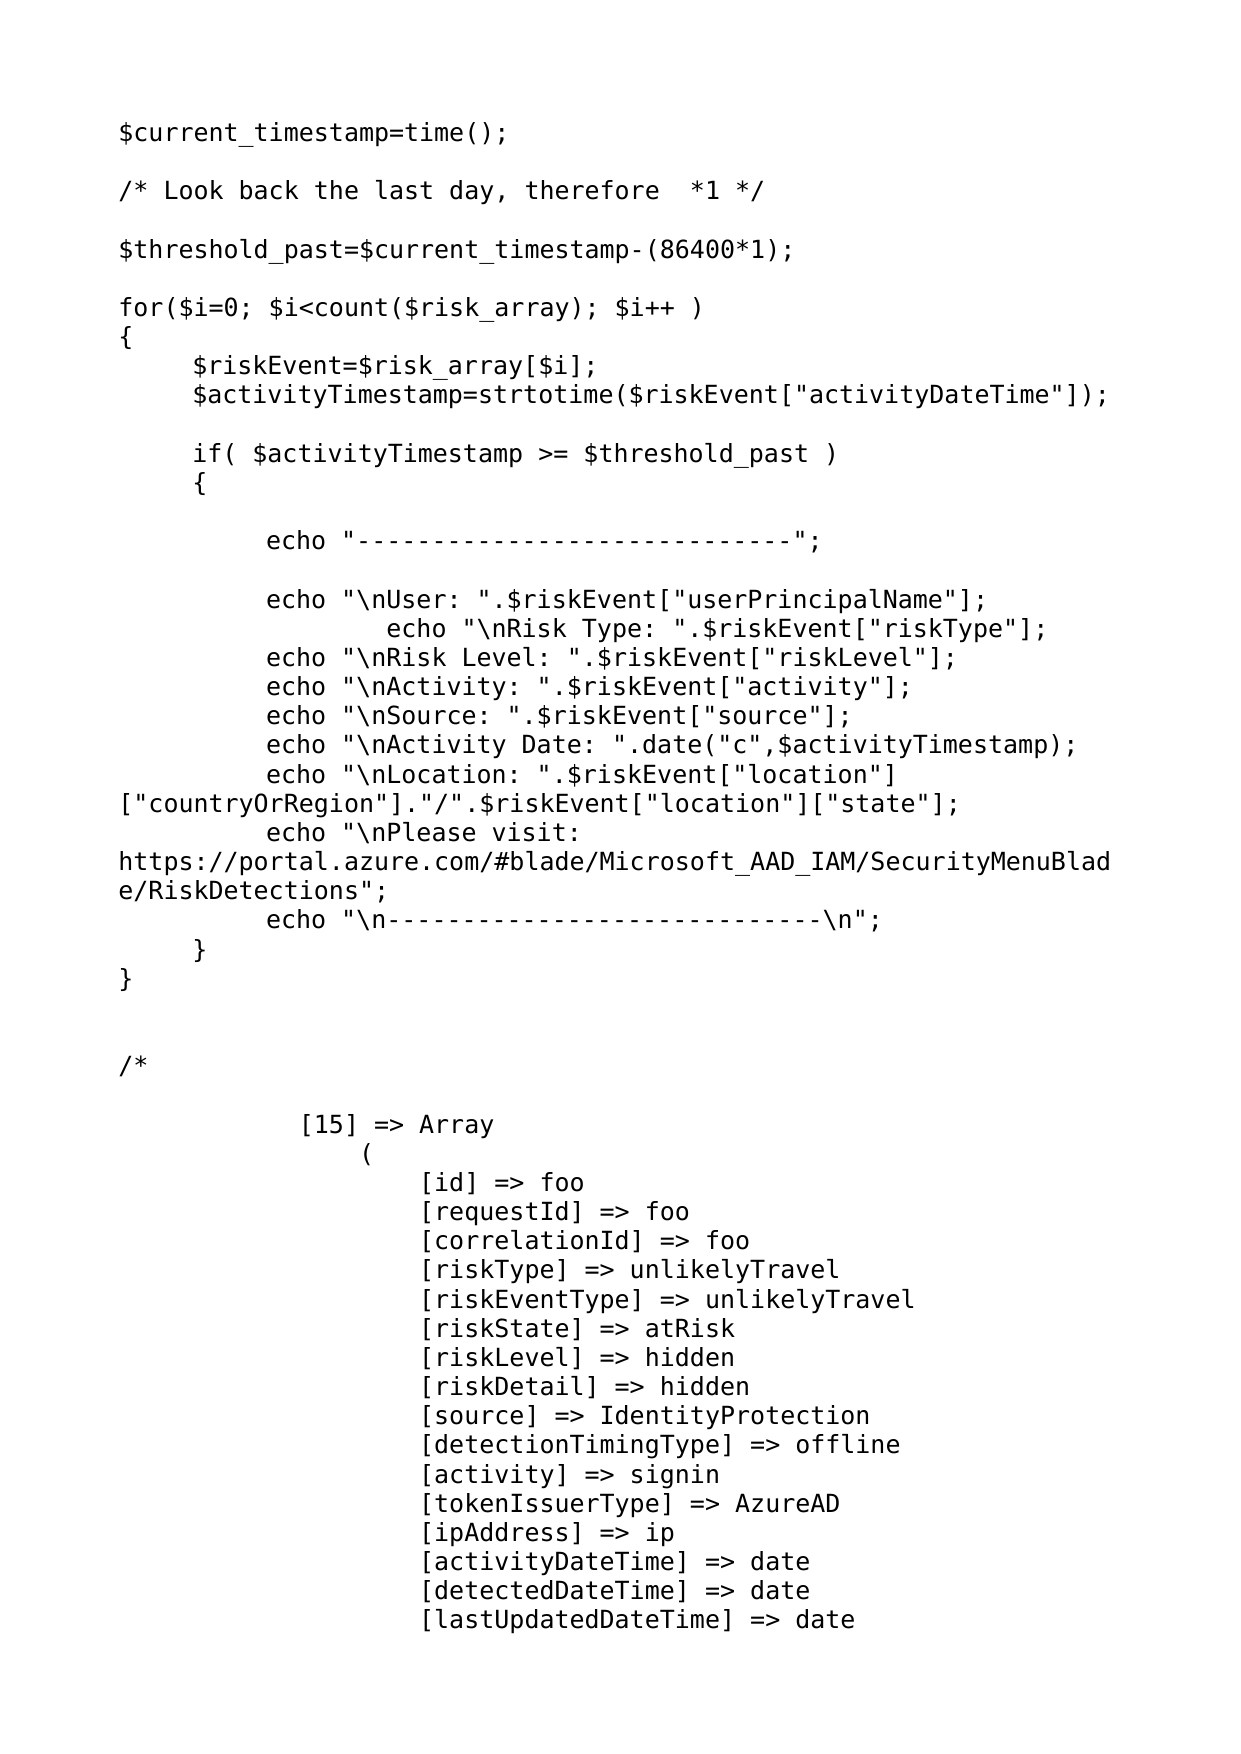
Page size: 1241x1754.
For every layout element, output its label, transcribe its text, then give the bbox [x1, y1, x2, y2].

text $current_timestamp=time(); /* Look back the last day, therefore *1 */ $threshold_past=$current_timestamp-(86400*1); for($i=0; $i<count($risk_array); $i++ ) { $riskEvent=$risk_array[$i]; $activityTimestamp=strtotime($riskEvent["activityDateTime"]); if( $activityTimestamp >= $threshold_past ) { echo "-----------------------------"; echo "\nUser: ".$riskEvent["userPrincipalName"]; echo "\nRisk Type: ".$riskEvent["riskType"]; echo "\nRisk Level: ".$riskEvent["riskLevel"]; echo "\nActivity: ".$riskEvent["activity"]; echo "\nSource: ".$riskEvent["source"]; echo "\nActivity Date: ".date("c",$activityTimestamp); echo "\nLocation: ".$riskEvent["location"]["countryOrRegion"]."/".$riskEvent["location"]["state"]; echo "\nPlease visit: https://portal.azure.com/#blade/Microsoft_AAD_IAM/SecurityMenuBlade/RiskDetections"; echo "\n-----------------------------\n"; } } /* [15] => Array ( [id] => foo [requestId] => foo [correlationId] => foo [riskType] => unlikelyTravel [riskEventType] => unlikelyTravel [riskState] => atRisk [riskLevel] => hidden [riskDetail] => hidden [source] => IdentityProtection [detectionTimingType] => offline [activity] => signin [tokenIssuerType] => AzureAD [ipAddress] => ip [activityDateTime] => date [detectedDateTime] => date [lastUpdatedDateTime] => date [118, 118, 1122, 1635]
